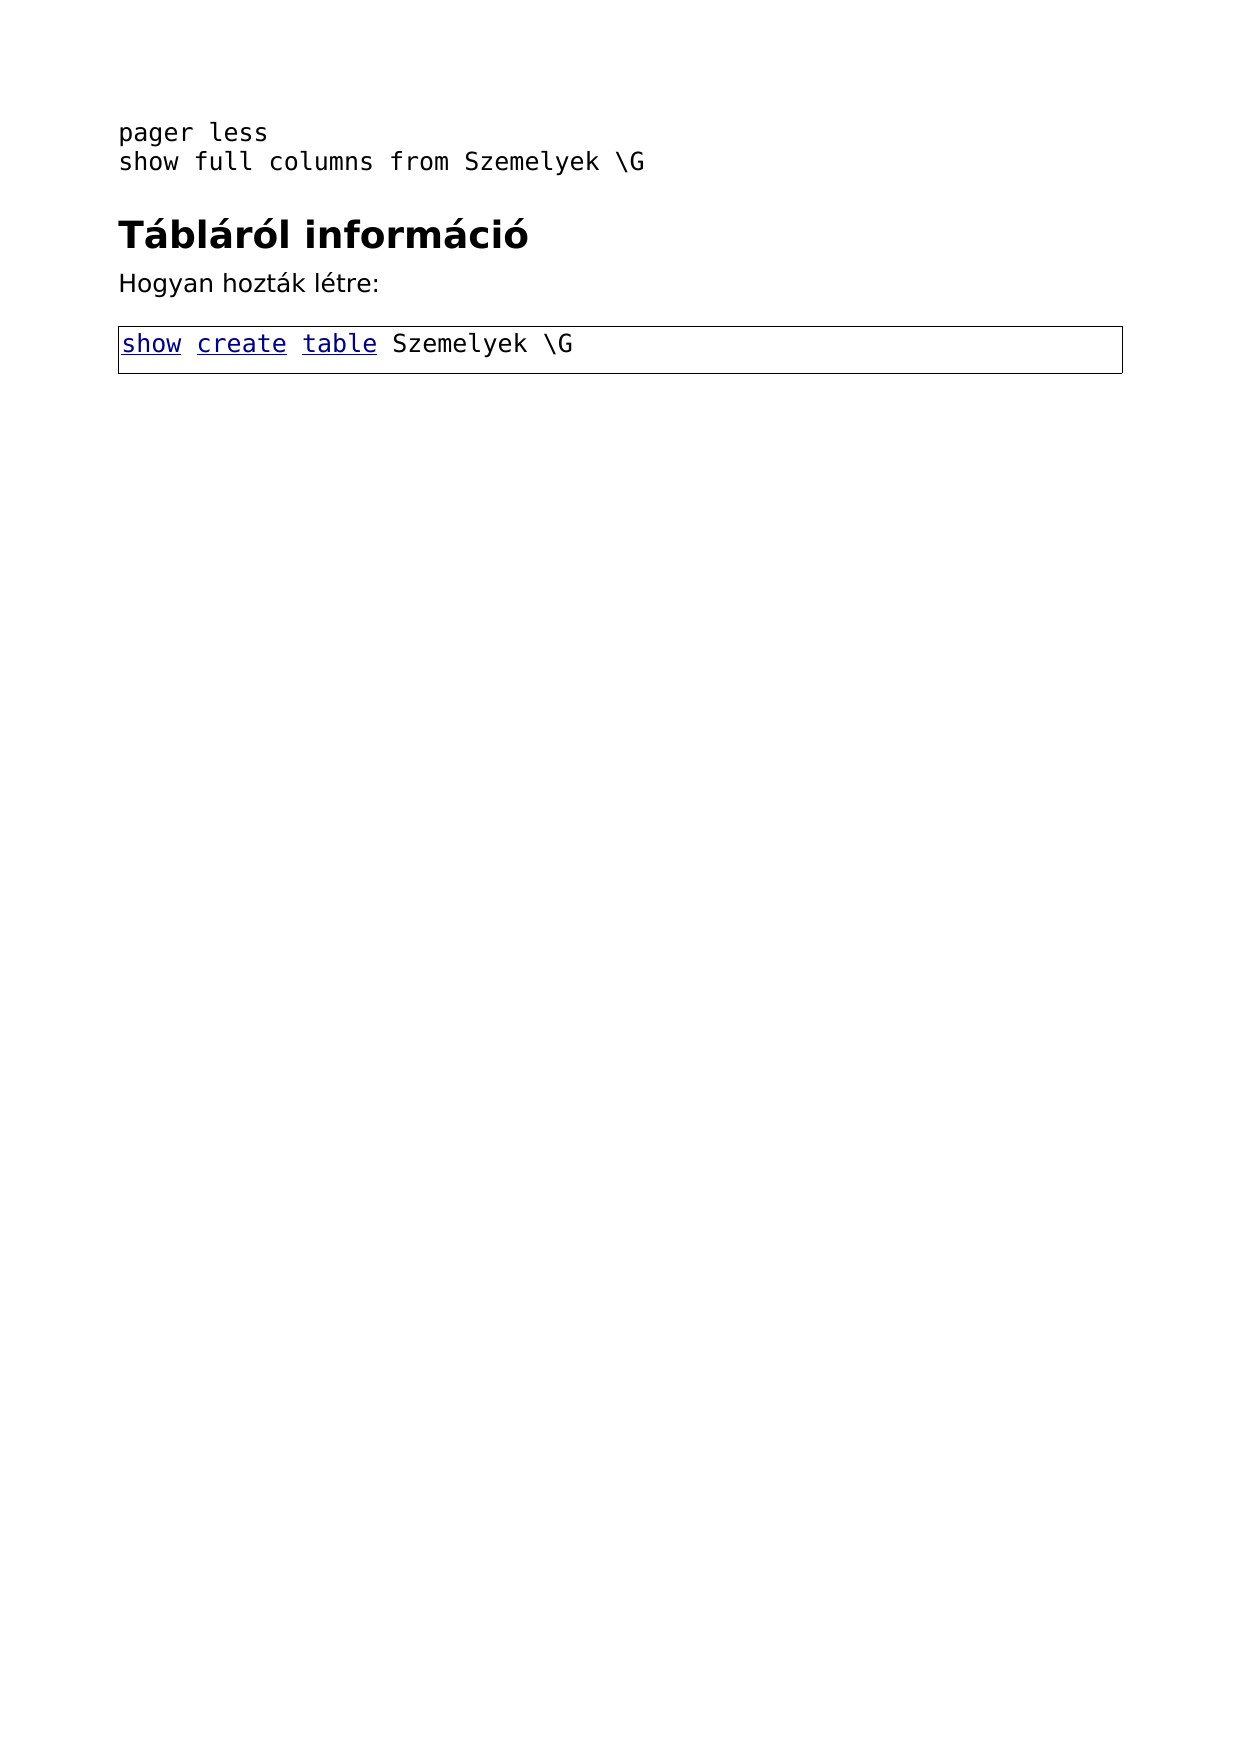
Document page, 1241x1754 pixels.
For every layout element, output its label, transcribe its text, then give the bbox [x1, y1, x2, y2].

text Hogyan hozták létre: [118, 269, 1122, 298]
text pager less show full columns from Szemelyek \G [118, 118, 1122, 176]
table_header show create table Szemelyek \G [119, 327, 1122, 373]
subtitle Tábláról információ [118, 213, 1122, 257]
